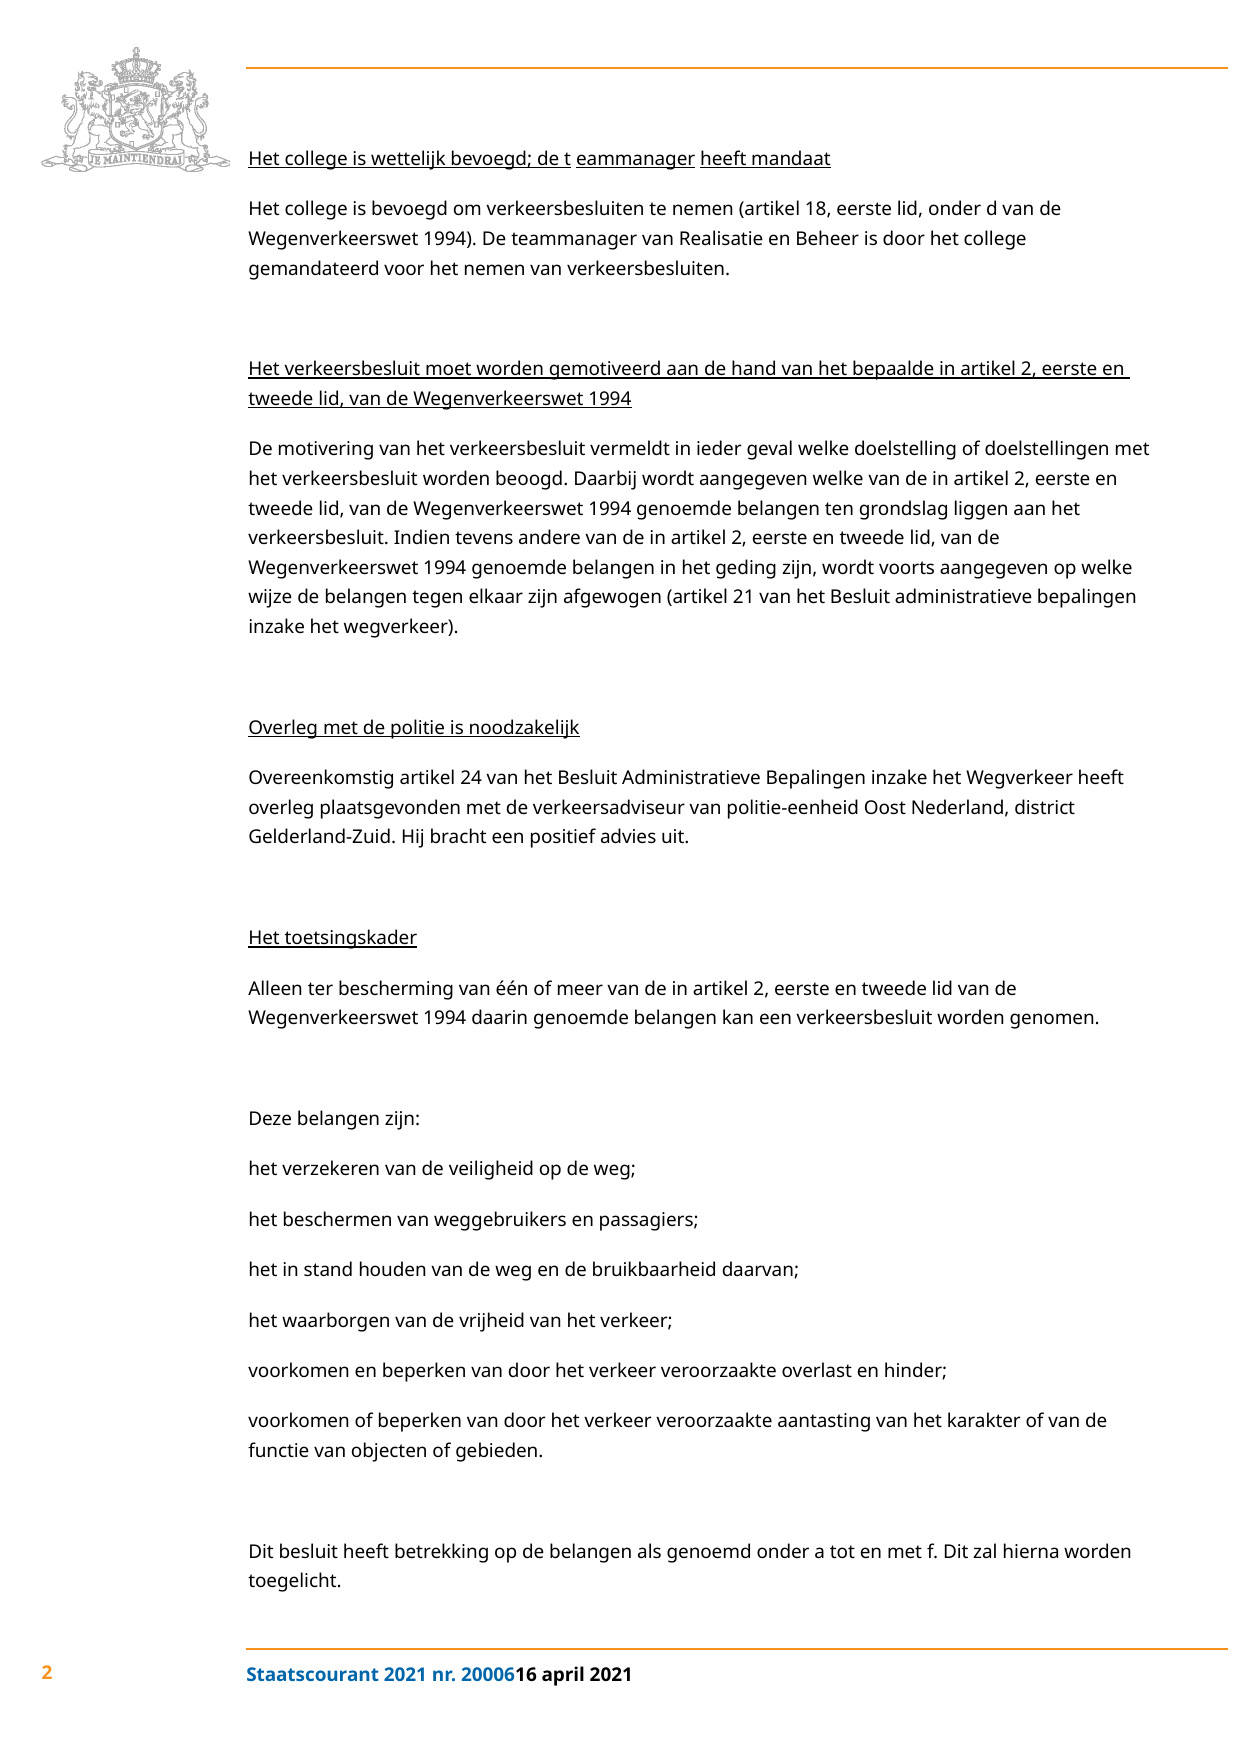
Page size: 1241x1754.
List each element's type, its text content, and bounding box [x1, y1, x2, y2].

text Het college is bevoegd om verkeersbesluiten te nemen (artikel 18, eerste lid, onder d van de Wegenverkeerswet 1994). De teammanager van Realisatie en Beheer is door het college gemandateerd voor het nemen van verkeersbesluiten. [248, 196, 1152, 281]
text het in stand houden van de weg en de bruikbaarheid daarvan; [248, 1256, 1152, 1282]
text het verzekeren van de veiligheid op de weg; [248, 1156, 1152, 1181]
text De motivering van het verkeersbesluit vermeldt in ieder geval welke doelstelling of doelstellingen met het verkeersbesluit worden beoogd. Daarbij wordt aangegeven welke van de in artikel 2, eerste en tweede lid, van de Wegenverkeerswet 1994 genoemde belangen ten grondslag liggen aan het verkeersbesluit. Indien tevens andere van de in artikel 2, eerste en tweede lid, van de Wegenverkeerswet 1994 genoemde belangen in het geding zijn, wordt voorts aangegeven op welke wijze de belangen tegen elkaar zijn afgewogen (artikel 21 van het Besluit administratieve bepalingen inzake het wegverkeer). [248, 436, 1152, 639]
text het beschermen van weggebruikers en passagiers; [248, 1206, 1152, 1232]
picture [41, 47, 231, 172]
text Alleen ter bescherming van één of meer van de in artikel 2, eerste en tweede lid van de Wegenverkeerswet 1994 daarin genoemde belangen kan een verkeersbesluit worden genomen. [248, 975, 1152, 1030]
text Het verkeersbesluit moet worden gemotiveerd aan de hand van het bepaalde in artikel 2, eerste en tweede lid, van de Wegenverkeerswet 1994 [248, 356, 1152, 411]
text voorkomen of beperken van door het verkeer veroorzaakte aantasting van het karakter of van de functie van objecten of gebieden. [248, 1408, 1152, 1463]
text het waarborgen van de vrijheid van het verkeer; [248, 1307, 1152, 1333]
text Deze belangen zijn: [248, 1105, 1152, 1131]
text voorkomen en beperken van door het verkeer veroorzaakte overlast en hinder; [248, 1357, 1152, 1383]
text Dit besluit heeft betrekking op de belangen als genoemd onder a tot en met f. Dit zal hierna worden toegelicht. [248, 1538, 1152, 1593]
text Overleg met de politie is noodzakelijk [248, 714, 1152, 740]
text Het college is wettelijk bevoegd; de t eammanager heeft mandaat [248, 145, 1152, 171]
text Het toetsingskader [248, 924, 1152, 950]
text Overeenkomstig artikel 24 van het Besluit Administratieve Bepalingen inzake het Wegverkeer heeft overleg plaatsgevonden met de verkeersadviseur van politie-eenheid Oost Nederland, district Gelderland-Zuid. Hij bracht een positief advies uit. [248, 764, 1152, 849]
